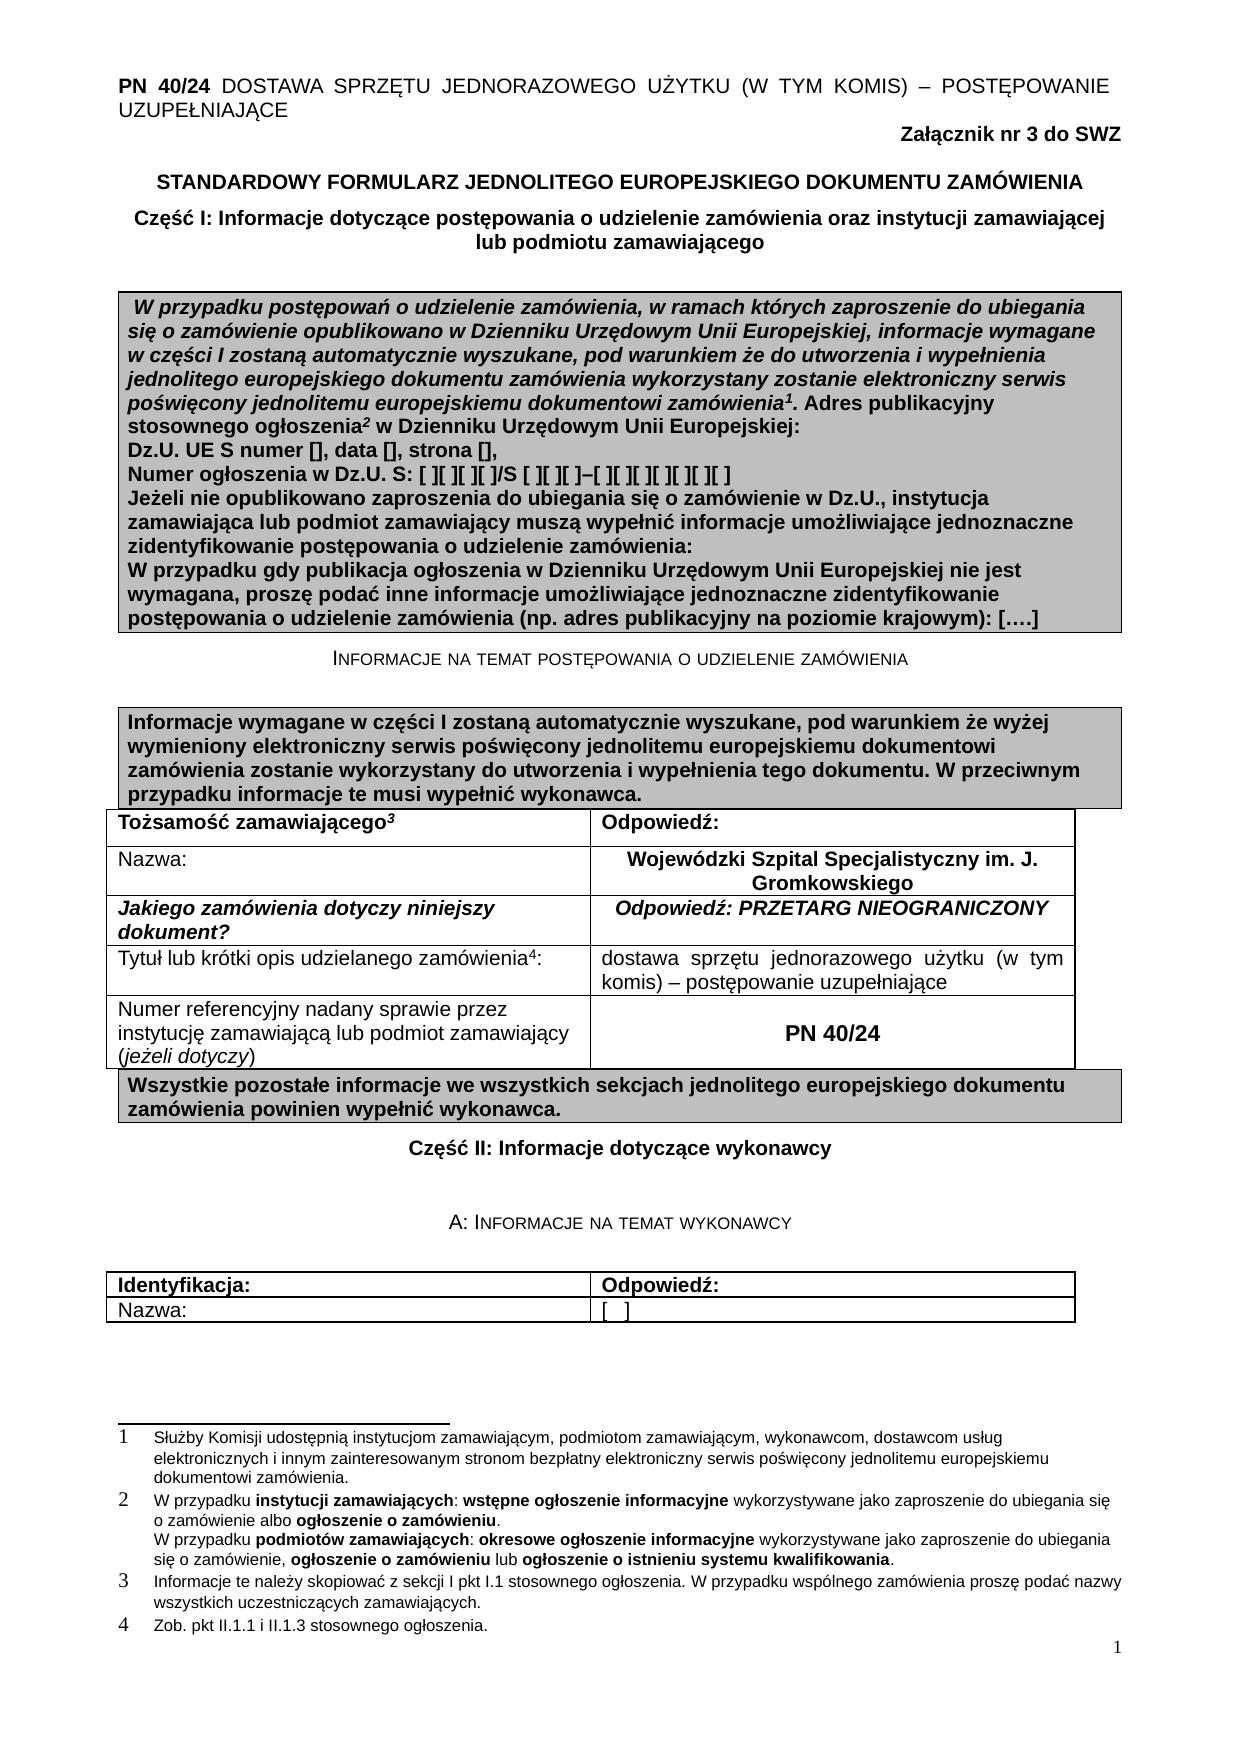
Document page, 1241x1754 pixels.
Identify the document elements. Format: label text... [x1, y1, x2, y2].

table_cell Jakiego zamówienia dotyczy niniejszy dokument? [107, 896, 590, 945]
text Numer ogłoszenia w Dz.U. S: [ ][ ][ ][ ]/S [ ][ ][ ]–[ ][ ][ ][ ][ ][ ][ ] [119, 459, 1121, 483]
text Informacje wymagane w części I zostaną automatycznie wyszukane, pod warunkiem że wyżej wymieniony elektroniczny serwis poświęcony jednolitemu europejskiemu dokumentowi zamówienia zostanie wykorzystany do utworzenia i wypełnienia tego dokumentu. W przeciwnym przypadku informacje te musi wypełnić wykonawca. [119, 708, 1121, 808]
table_cell Wojewódzki Szpital Specjalistyczny im. J. Gromkowskiego [591, 847, 1074, 894]
table_cell PN 40/24 [591, 996, 1074, 1068]
table_cell Numer referencyjny nadany sprawie przez instytucję zamawiającą lub podmiot zamawiający (jeżeli dotyczy) [107, 996, 590, 1068]
table_header Identyfikacja: [107, 1273, 590, 1296]
table_cell [ ] [591, 1298, 1074, 1321]
table_cell Nazwa: [107, 1298, 590, 1321]
table_cell Nazwa: [107, 847, 590, 894]
table_header Odpowiedź: [591, 1273, 1074, 1296]
title Część II: Informacje dotyczące wykonawcy [118, 1136, 1122, 1160]
text Jeżeli nie opublikowano zaproszenia do ubiegania się o zamówienie w Dz.U., instytucja zamawiająca lub podmiot zamawiający muszą wypełnić informacje umożliwiające jednoznaczne zidentyfikowanie postępowania o udzielenie zamówienia: [119, 483, 1121, 555]
text Standardowy formularz jednolitego europejskiego dokumentu zamówienia [118, 169, 1122, 193]
table_header Tożsamość zamawiającego [107, 810, 590, 846]
text W przypadku instytucji zamawiających: wstępne ogłoszenie informacyjne wykorzystywane jako zaproszenie do ubiegania się o zamówienie albo ogłoszenie o zamówieniu. W przypadku podmiotów zamawiających: okresowe ogłoszenie informacyjne wykorzystywane jako zaproszenie do ubiegania się o zamówienie, ogłoszenie o zamówieniu lub ogłoszenie o istnieniu systemu kwalifikowania. [118, 1487, 1122, 1568]
table_cell Tytuł lub krótki opis udzielanego zamówienia: [107, 946, 590, 995]
text Wszystkie pozostałe informacje we wszystkich sekcjach jednolitego europejskiego dokumentu zamówienia powinien wypełnić wykonawca. [119, 1070, 1121, 1122]
title Informacje na temat postępowania o udzielenie zamówienia [118, 646, 1122, 669]
text Służby Komisji udostępnią instytucjom zamawiającym, podmiotom zamawiającym, wykonawcom, dostawcom usług elektronicznych i innym zainteresowanym stronom bezpłatny elektroniczny serwis poświęcony jednolitemu europejskiemu dokumentowi zamówienia. [118, 1424, 1122, 1487]
table_cell dostawa sprzętu jednorazowego użytku (w tym komis) – postępowanie uzupełniające [591, 946, 1074, 995]
text W przypadku postępowań o udzielenie zamówienia, w ramach których zaproszenie do ubiegania się o zamówienie opublikowano w Dzienniku Urzędowym Unii Europejskiej, informacje wymagane w części I zostaną automatycznie wyszukane, pod warunkiem że do utworzenia i wypełnienia jednolitego europejskiego dokumentu zamówienia wykorzystany zostanie elektroniczny serwis poświęcony jednolitemu europejskiemu dokumentowi zamówienia. Adres publikacyjny stosownego ogłoszenia w Dzienniku Urzędowym Unii Europejskiej: [119, 293, 1121, 435]
table_header Odpowiedź: [591, 810, 1074, 846]
title Część I: Informacje dotyczące postępowania o udzielenie zamówienia oraz instytucji zamawiającej lub podmiotu zamawiającego [118, 206, 1122, 254]
title A: Informacje na temat wykonawcy [118, 1210, 1122, 1234]
text Dz.U. UE S numer [], data [], strona [], [119, 435, 1121, 459]
table_cell Odpowiedź: PRZETARG NIEOGRANICZONY [591, 896, 1074, 945]
text W przypadku gdy publikacja ogłoszenia w Dzienniku Urzędowym Unii Europejskiej nie jest wymagana, proszę podać inne informacje umożliwiające jednoznaczne zidentyfikowanie postępowania o udzielenie zamówienia (np. adres publikacyjny na poziomie krajowym): [….] [119, 555, 1121, 632]
